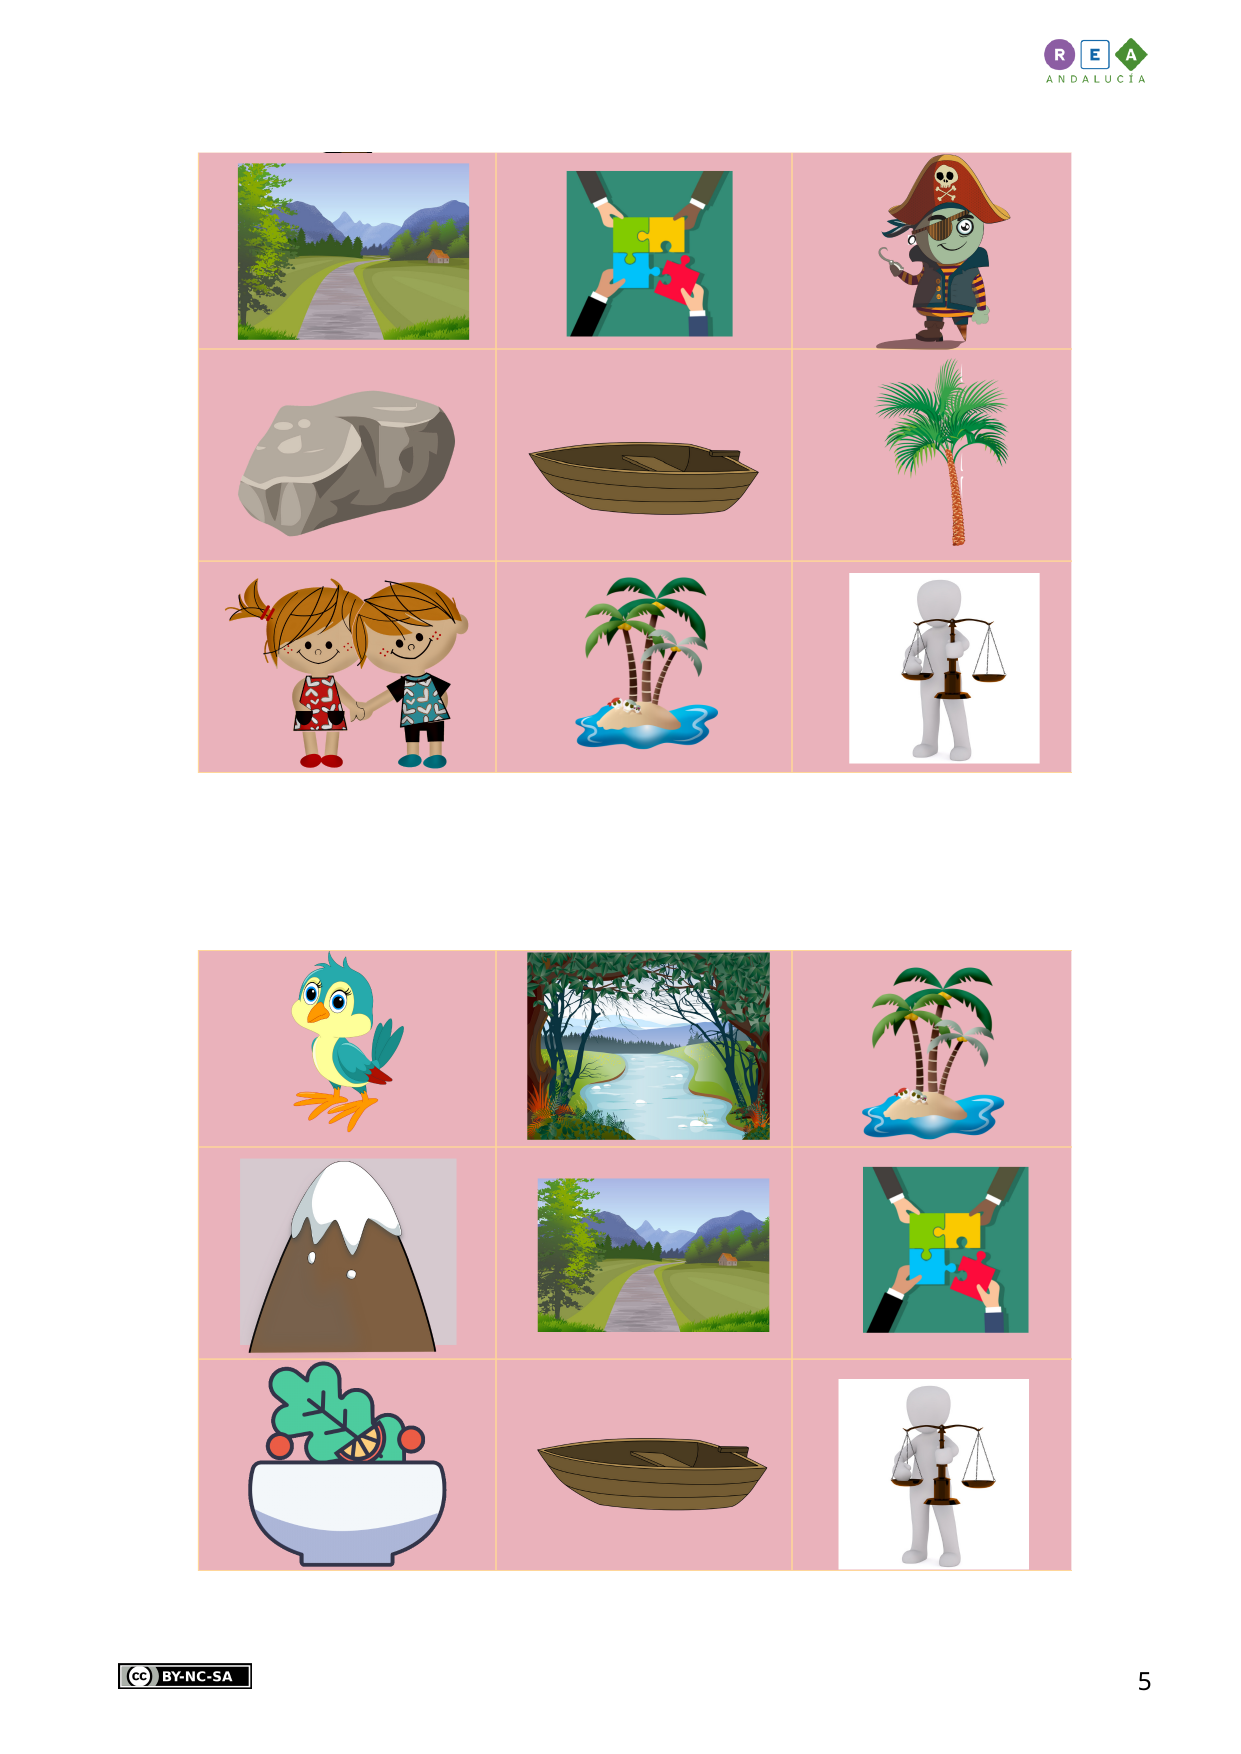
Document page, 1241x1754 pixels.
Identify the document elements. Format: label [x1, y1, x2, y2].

picture [1039, 33, 1152, 88]
picture [118, 1663, 536, 1698]
picture [197, 950, 1072, 1571]
picture [197, 152, 1072, 773]
